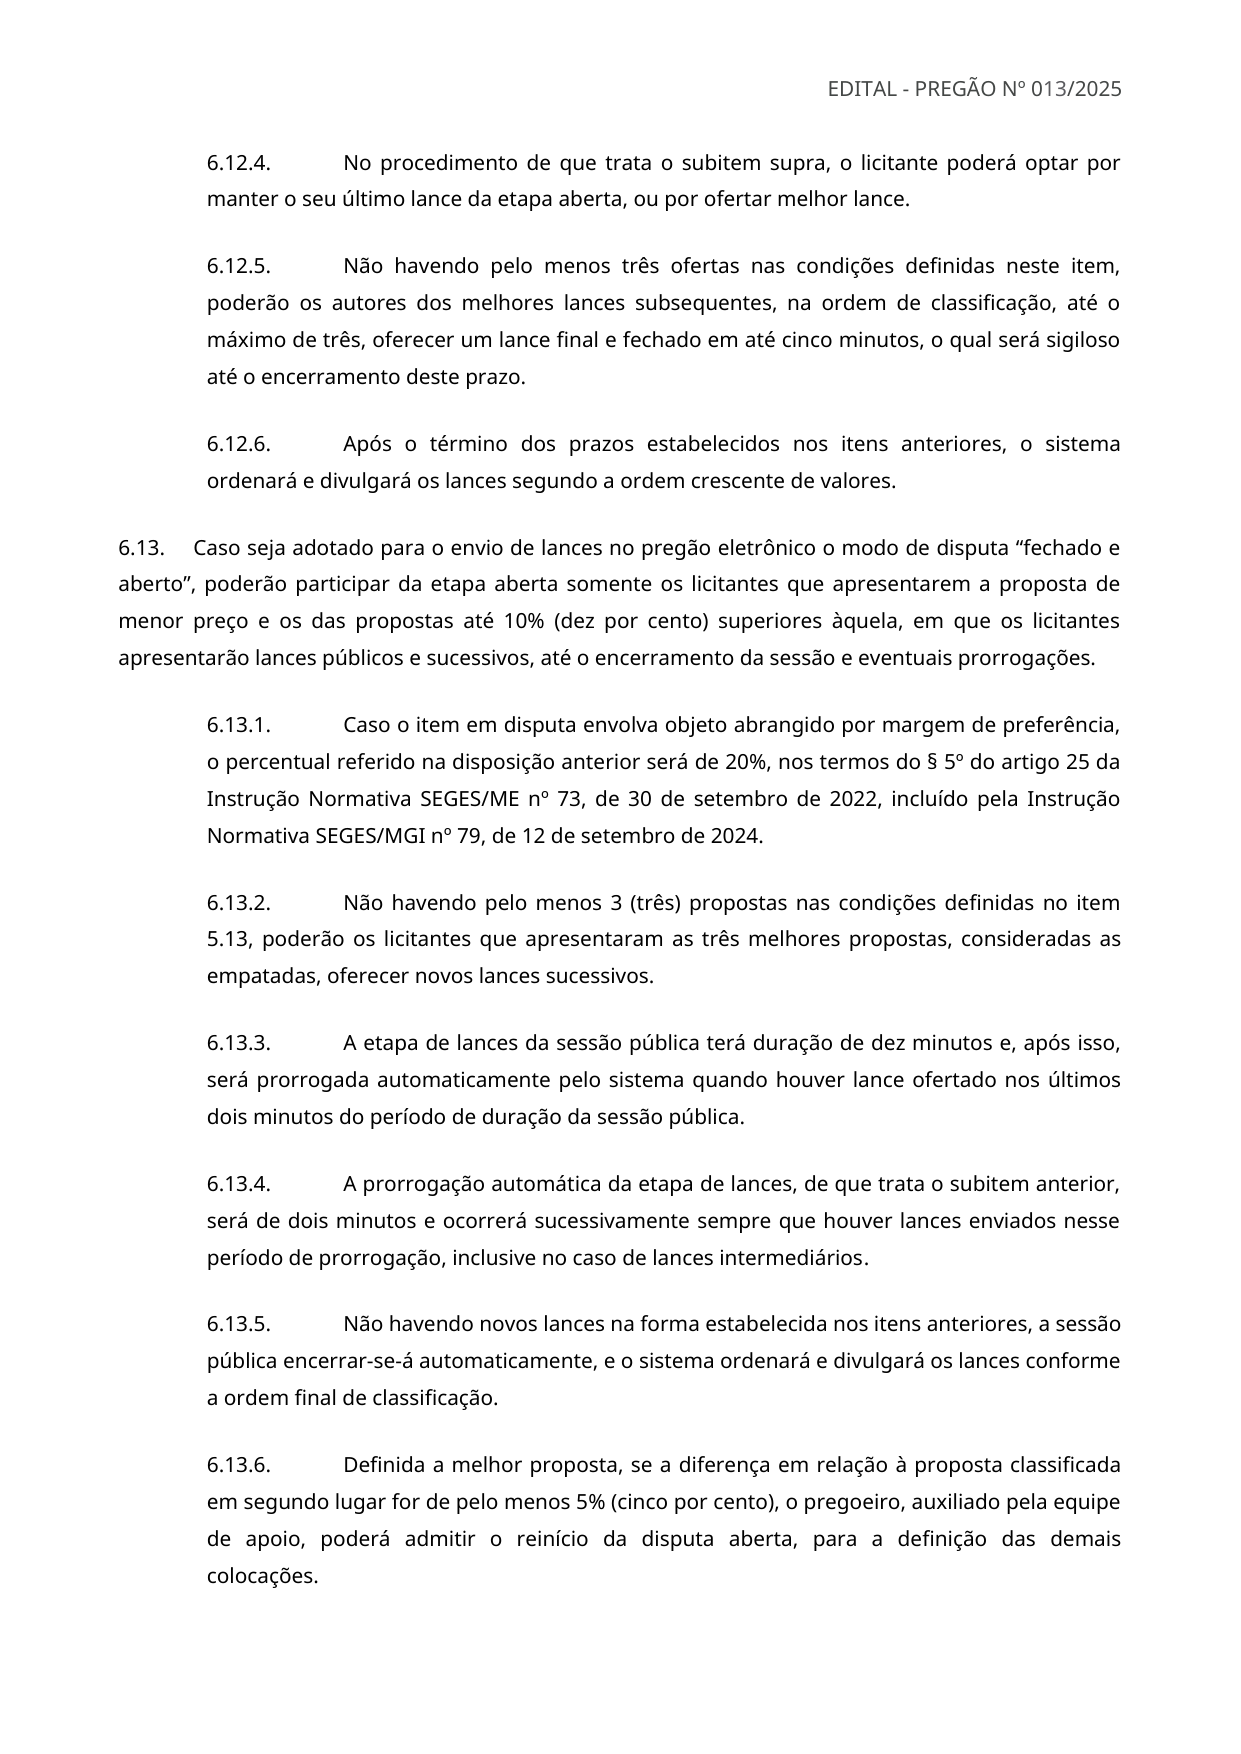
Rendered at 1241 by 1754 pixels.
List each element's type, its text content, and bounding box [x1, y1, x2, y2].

list Após o término dos prazos estabelecidos nos itens anteriores, o sistema ordenará e divulgará os lances segundo a ordem crescente de valores. [207, 429, 1122, 494]
list Não havendo pelo menos 3 (três) propostas nas condições definidas no item 5.13, poderão os licitantes que apresentaram as três melhores propostas, consideradas as empatadas, oferecer novos lances sucessivos. [207, 888, 1122, 990]
list Caso seja adotado para o envio de lances no pregão eletrônico o modo de disputa “fechado e aberto”, poderão participar da etapa aberta somente os licitantes que apresentarem a proposta de menor preço e os das propostas até 10% (dez por cento) superiores àquela, em que os licitantes apresentarão lances públicos e sucessivos, até o encerramento da sessão e eventuais prorrogações. [118, 533, 1122, 672]
list A prorrogação automática da etapa de lances, de que trata o subitem anterior, será de dois minutos e ocorrerá sucessivamente sempre que houver lances enviados nesse período de prorrogação, inclusive no caso de lances intermediários. [207, 1169, 1122, 1271]
list Não havendo novos lances na forma estabelecida nos itens anteriores, a sessão pública encerrar-se-á automaticamente, e o sistema ordenará e divulgará os lances conforme a ordem final de classificação. [207, 1309, 1122, 1412]
list Não havendo pelo menos três ofertas nas condições definidas neste item, poderão os autores dos melhores lances subsequentes, na ordem de classificação, até o máximo de três, oferecer um lance final e fechado em até cinco minutos, o qual será sigiloso até o encerramento deste prazo. [207, 251, 1122, 391]
list A etapa de lances da sessão pública terá duração de dez minutos e, após isso, será prorrogada automaticamente pelo sistema quando houver lance ofertado nos últimos dois minutos do período de duração da sessão pública. [207, 1028, 1122, 1131]
list Definida a melhor proposta, se a diferença em relação à proposta classificada em segundo lugar for de pelo menos 5% (cinco por cento), o pregoeiro, auxiliado pela equipe de apoio, poderá admitir o reinício da disputa aberta, para a definição das demais colocações. [207, 1450, 1122, 1589]
list Caso o item em disputa envolva objeto abrangido por margem de preferência, o percentual referido na disposição anterior será de 20%, nos termos do § 5º do artigo 25 da Instrução Normativa SEGES/ME nº 73, de 30 de setembro de 2022, incluído pela Instrução Normativa SEGES/MGI nº 79, de 12 de setembro de 2024. [207, 710, 1122, 849]
list No procedimento de que trata o subitem supra, o licitante poderá optar por manter o seu último lance da etapa aberta, ou por ofertar melhor lance. [207, 148, 1122, 213]
